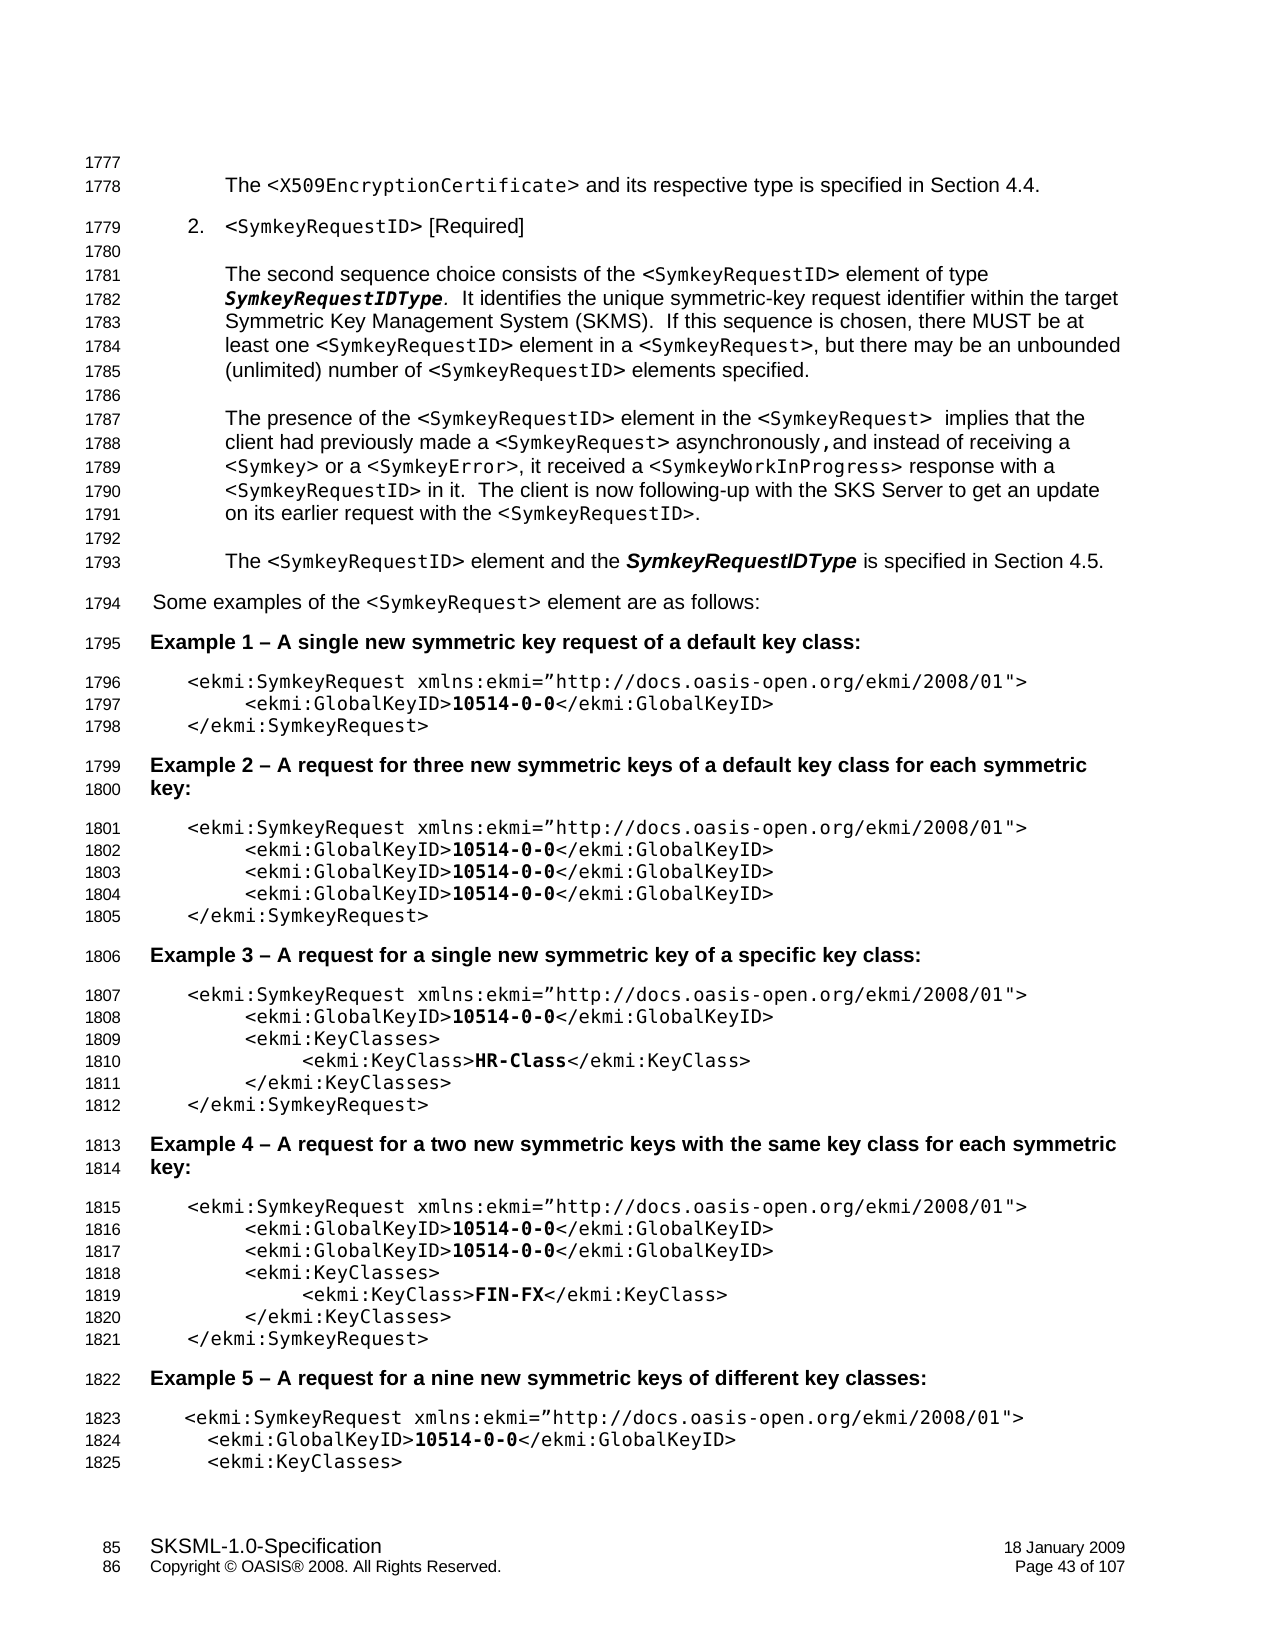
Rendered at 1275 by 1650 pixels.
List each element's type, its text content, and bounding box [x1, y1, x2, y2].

text <ekmi:SymkeyRequest xmlns:ekmi=”http://docs.oasis-open.org/ekmi/2008/01"> <ekmi:GlobalKeyID>10514-0-0</ekmi:GlobalKeyID> </ekmi:SymkeyRequest> [187, 671, 1125, 736]
text <ekmi:SymkeyRequest xmlns:ekmi=”http://docs.oasis-open.org/ekmi/2008/01"> <ekmi:GlobalKeyID>10514-0-0</ekmi:GlobalKeyID> <ekmi:GlobalKeyID>10514-0-0</ekmi:GlobalKeyID> <ekmi:GlobalKeyID>10514-0-0</ekmi:GlobalKeyID> </ekmi:SymkeyRequest> [187, 817, 1125, 927]
text <ekmi:SymkeyRequest xmlns:ekmi=”http://docs.oasis-open.org/ekmi/2008/01"> <ekmi:GlobalKeyID>10514-0-0</ekmi:GlobalKeyID> <ekmi:KeyClasses> <ekmi:KeyClass>HR-Class</ekmi:KeyClass> </ekmi:KeyClasses> </ekmi:SymkeyRequest> [187, 984, 1125, 1116]
text Example 5 – A request for a nine new symmetric keys of different key classes: [150, 1366, 1125, 1390]
text <ekmi:SymkeyRequest xmlns:ekmi=”http://docs.oasis-open.org/ekmi/2008/01"> <ekmi:GlobalKeyID>10514-0-0</ekmi:GlobalKeyID> <ekmi:KeyClasses> [150, 1407, 1125, 1473]
text Example 4 – A request for a two new symmetric keys with the same key class for each symmetric key: [150, 1132, 1125, 1179]
text Example 2 – A request for three new symmetric keys of a default key class for each symmetric key: [150, 753, 1125, 800]
text <ekmi:SymkeyRequest xmlns:ekmi=”http://docs.oasis-open.org/ekmi/2008/01"> <ekmi:GlobalKeyID>10514-0-0</ekmi:GlobalKeyID> <ekmi:GlobalKeyID>10514-0-0</ekmi:GlobalKeyID> <ekmi:KeyClasses> <ekmi:KeyClass>FIN-FX</ekmi:KeyClass> </ekmi:KeyClasses> </ekmi:SymkeyRequest> [187, 1196, 1125, 1350]
text The <X509EncryptionCertificate> and its respective type is specified in Section 4.4. [225, 150, 1125, 197]
text Some examples of the <SymkeyRequest> element are as follows: [152, 590, 1125, 614]
text Example 1 – A single new symmetric key request of a default key class: [150, 630, 1125, 654]
text Example 3 – A request for a single new symmetric key of a specific key class: [150, 943, 1125, 967]
list <SymkeyRequestID> [Required] The second sequence choice consists of the <SymkeyRequestID> element of type SymkeyRequestIDType. It identifies the unique symmetric-key request identifier within the target Symmetric Key Management System (SKMS). If this sequence is chosen, there MUST be at least one <SymkeyRequestID> element in a <SymkeyRequest>, but there may be an unbounded (unlimited) number of <SymkeyRequestID> elements specified. The presence of the <SymkeyRequestID> element in the <SymkeyRequest> implies that the client had previously made a <SymkeyRequest> asynchronously,and instead of receiving a <Symkey> or a <SymkeyError>, it received a <SymkeyWorkInProgress> response with a <SymkeyRequestID> in it. The client is now following-up with the SKS Server to get an update on its earlier request with the <SymkeyRequestID>. The <SymkeyRequestID> element and the SymkeyRequestIDType is specified in Section 4.5. [187, 214, 1125, 573]
